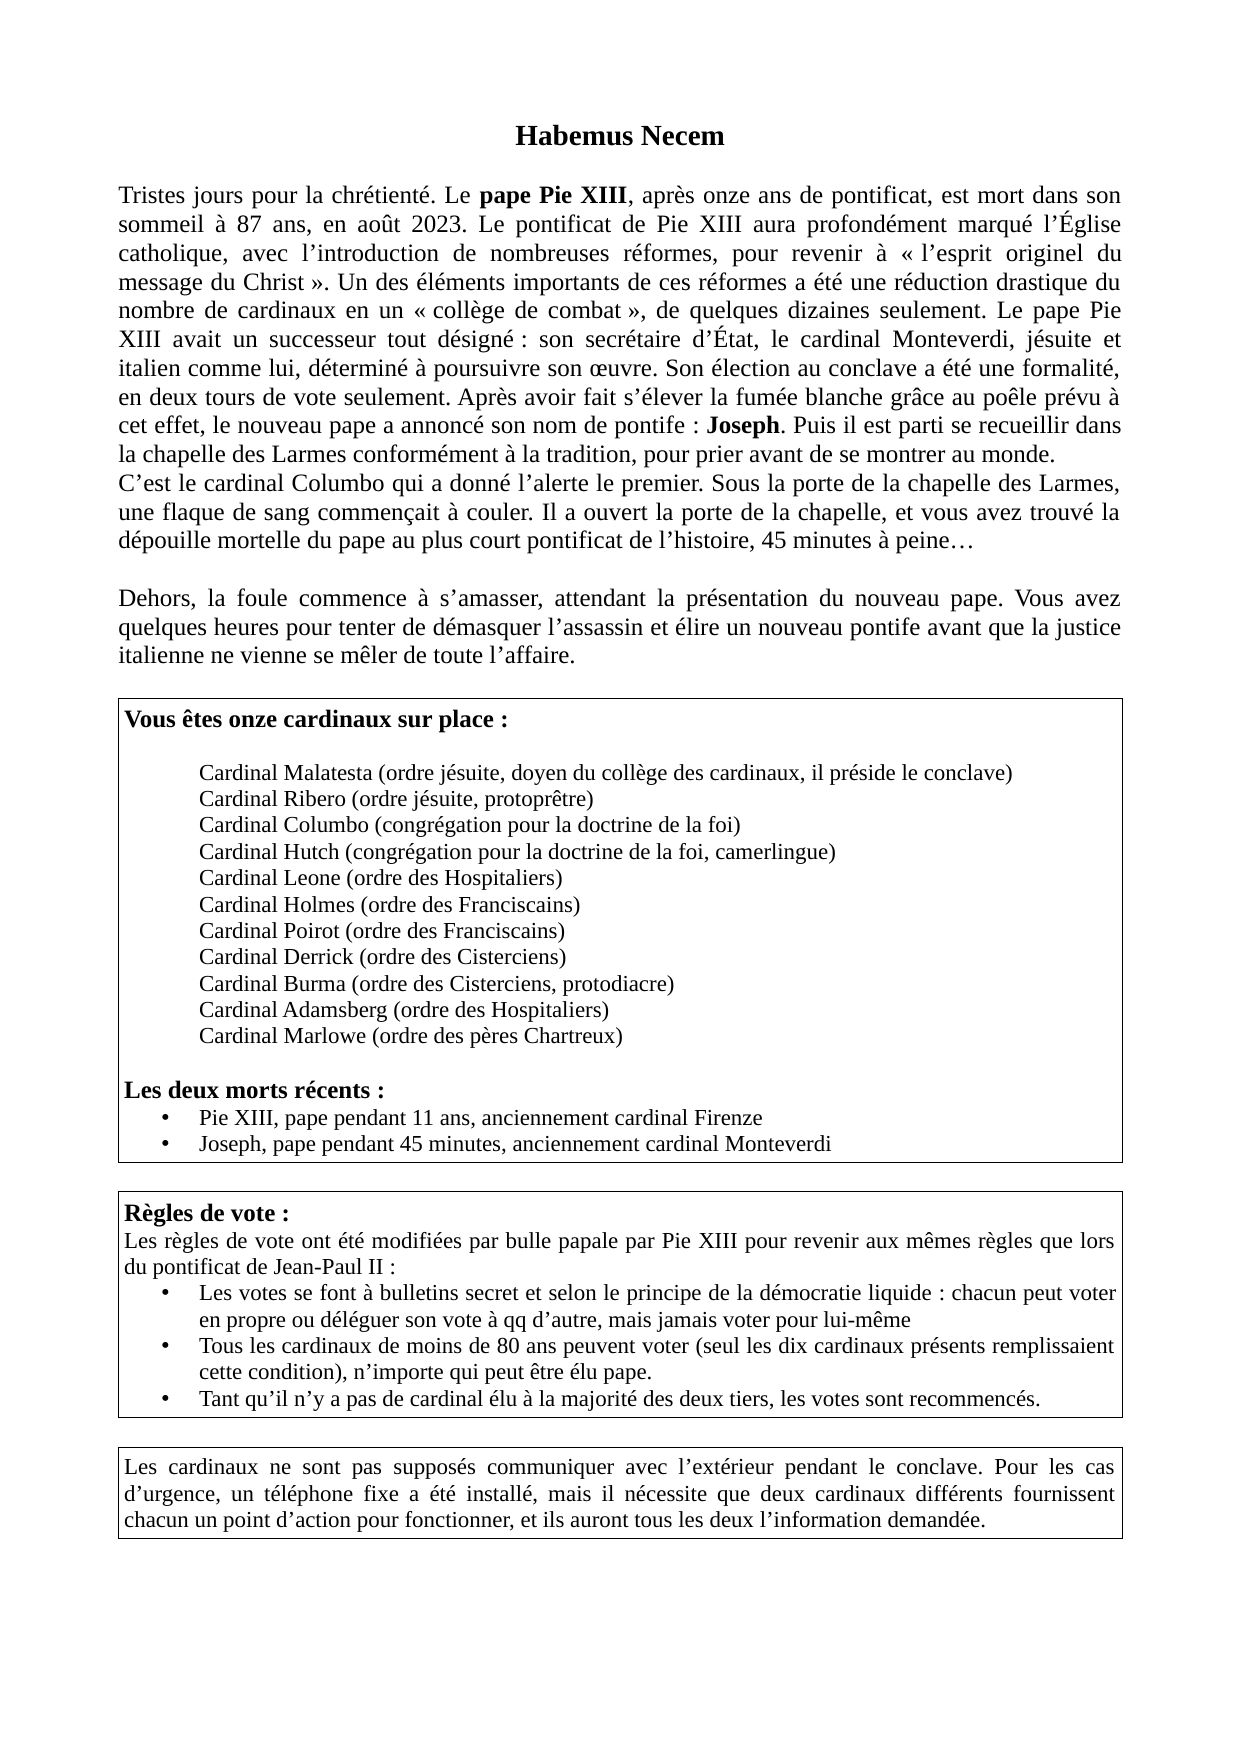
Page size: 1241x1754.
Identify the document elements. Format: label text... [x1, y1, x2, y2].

table_header Les cardinaux ne sont pas supposés communiquer avec l’extérieur pendant le conclave. Pour les cas d’urgence, un téléphone fixe a été installé, mais il nécessite que deux cardinaux différents fournissent chacun un point d’action pour fonctionner, et ils auront tous les deux l’information demandée. [119, 1448, 1122, 1538]
text Dehors, la foule commence à s’amasser, attendant la présentation du nouveau pape. Vous avez quelques heures pour tenter de démasquer l’assassin et élire un nouveau pontife avant que la justice italienne ne vienne se mêler de toute l’affaire. [118, 583, 1122, 669]
text Tristes jours pour la chrétienté. Le pape Pie XIII, après onze ans de pontificat, est mort dans son sommeil à 87 ans, en août 2023. Le pontificat de Pie XIII aura profondément marqué l’Église catholique, avec l’introduction de nombreuses réformes, pour revenir à « l’esprit originel du message du Christ ». Un des éléments importants de ces réformes a été une réduction drastique du nombre de cardinaux en un « collège de combat », de quelques dizaines seulement. Le pape Pie XIII avait un successeur tout désigné : son secrétaire d’État, le cardinal Monteverdi, jésuite et italien comme lui, déterminé à poursuivre son œuvre. Son élection au conclave a été une formalité, en deux tours de vote seulement. Après avoir fait s’élever la fumée blanche grâce au poêle prévu à cet effet, le nouveau pape a annoncé son nom de pontife : Joseph. Puis il est parti se recueillir dans la chapelle des Larmes conformément à la tradition, pour prier avant de se montrer au monde. [118, 180, 1122, 468]
text Habemus Necem [118, 118, 1122, 152]
table_header Vous êtes onze cardinaux sur place : Cardinal Malatesta (ordre jésuite, doyen du collège des cardinaux, il préside le conclave) Cardinal Ribero (ordre jésuite, protoprêtre) Cardinal Columbo (congrégation pour la doctrine de la foi) Cardinal Hutch (congrégation pour la doctrine de la foi, camerlingue) Cardinal Leone (ordre des Hospitaliers) Cardinal Holmes (ordre des Franciscains) Cardinal Poirot (ordre des Franciscains) Cardinal Derrick (ordre des Cisterciens) Cardinal Burma (ordre des Cisterciens, protodiacre) Cardinal Adamsberg (ordre des Hospitaliers) Cardinal Marlowe (ordre des pères Chartreux) Les deux morts récents : Pie XIII, pape pendant 11 ans, anciennement cardinal Firenze Joseph, pape pendant 45 minutes, anciennement cardinal Monteverdi [119, 699, 1122, 1162]
text C’est le cardinal Columbo qui a donné l’alerte le premier. Sous la porte de la chapelle des Larmes, une flaque de sang commençait à couler. Il a ouvert la porte de la chapelle, et vous avez trouvé la dépouille mortelle du pape au plus court pontificat de l’histoire, 45 minutes à peine… [118, 468, 1122, 554]
table_header Règles de vote : Les règles de vote ont été modifiées par bulle papale par Pie XIII pour revenir aux mêmes règles que lors du pontificat de Jean-Paul II : Les votes se font à bulletins secret et selon le principe de la démocratie liquide : chacun peut voter en propre ou déléguer son vote à qq d’autre, mais jamais voter pour lui-même Tous les cardinaux de moins de 80 ans peuvent voter (seul les dix cardinaux présents remplissaient cette condition), n’importe qui peut être élu pape. Tant qu’il n’y a pas de cardinal élu à la majorité des deux tiers, les votes sont recommencés. [119, 1192, 1122, 1417]
